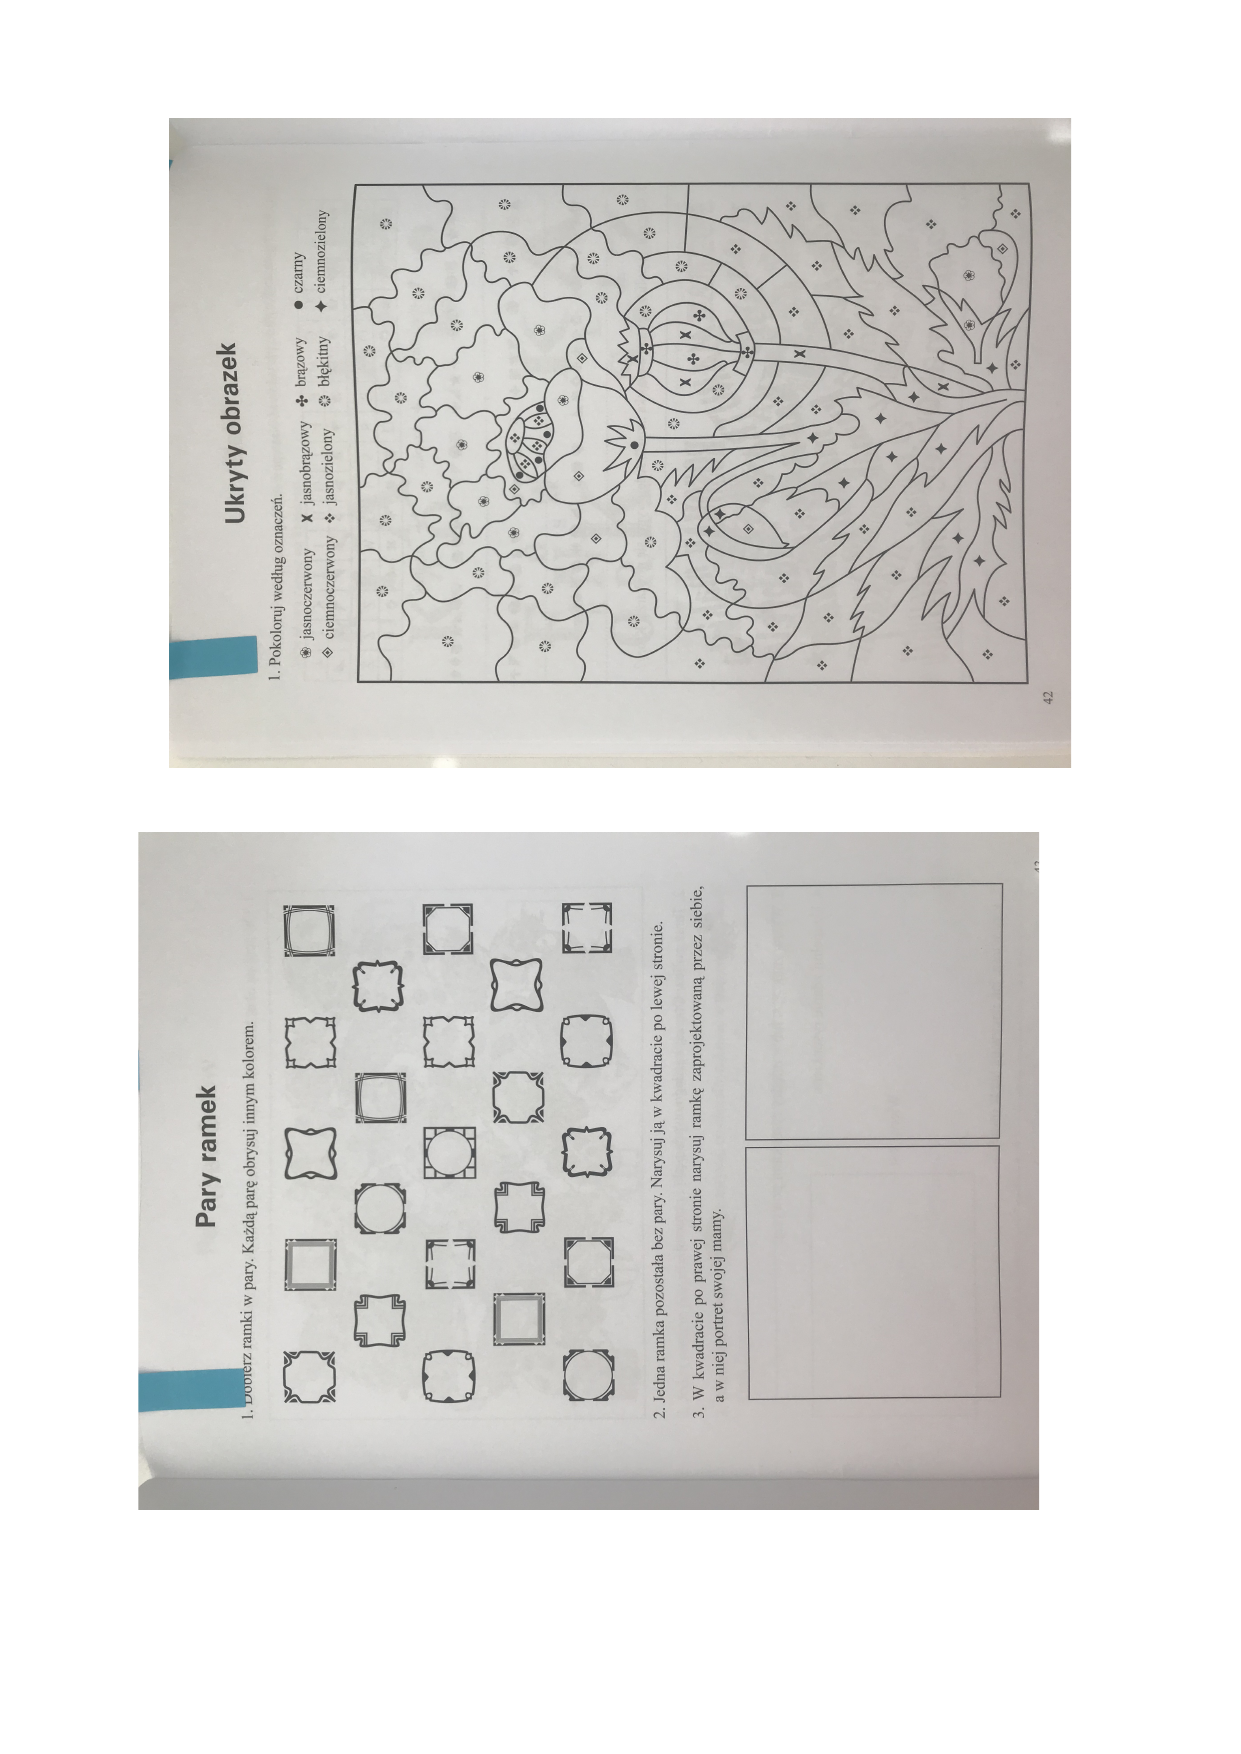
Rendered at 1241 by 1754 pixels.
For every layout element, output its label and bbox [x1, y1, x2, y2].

picture [138, 832, 1040, 1510]
picture [169, 118, 1072, 768]
